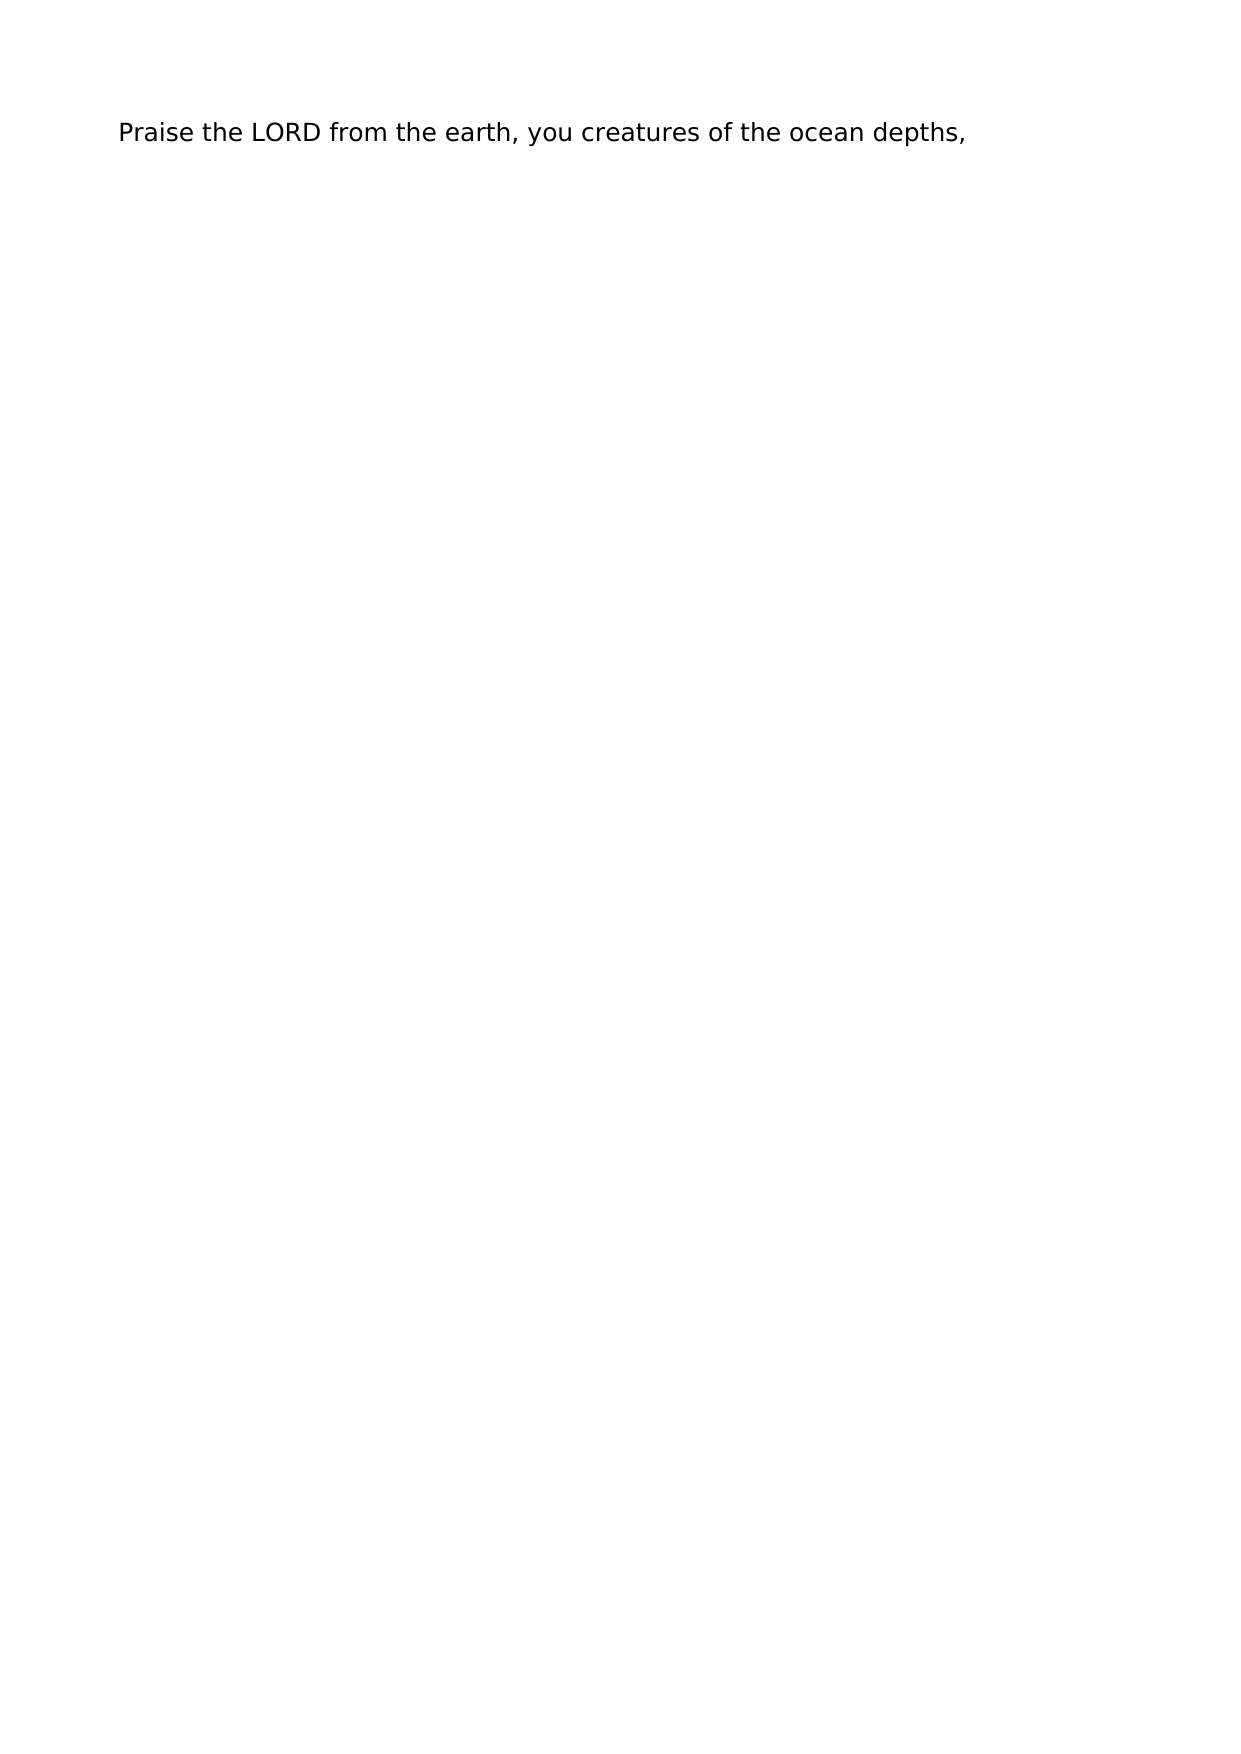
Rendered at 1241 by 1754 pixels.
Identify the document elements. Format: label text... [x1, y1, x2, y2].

text Praise the LORD from the earth, you creatures of the ocean depths, [118, 118, 1122, 147]
